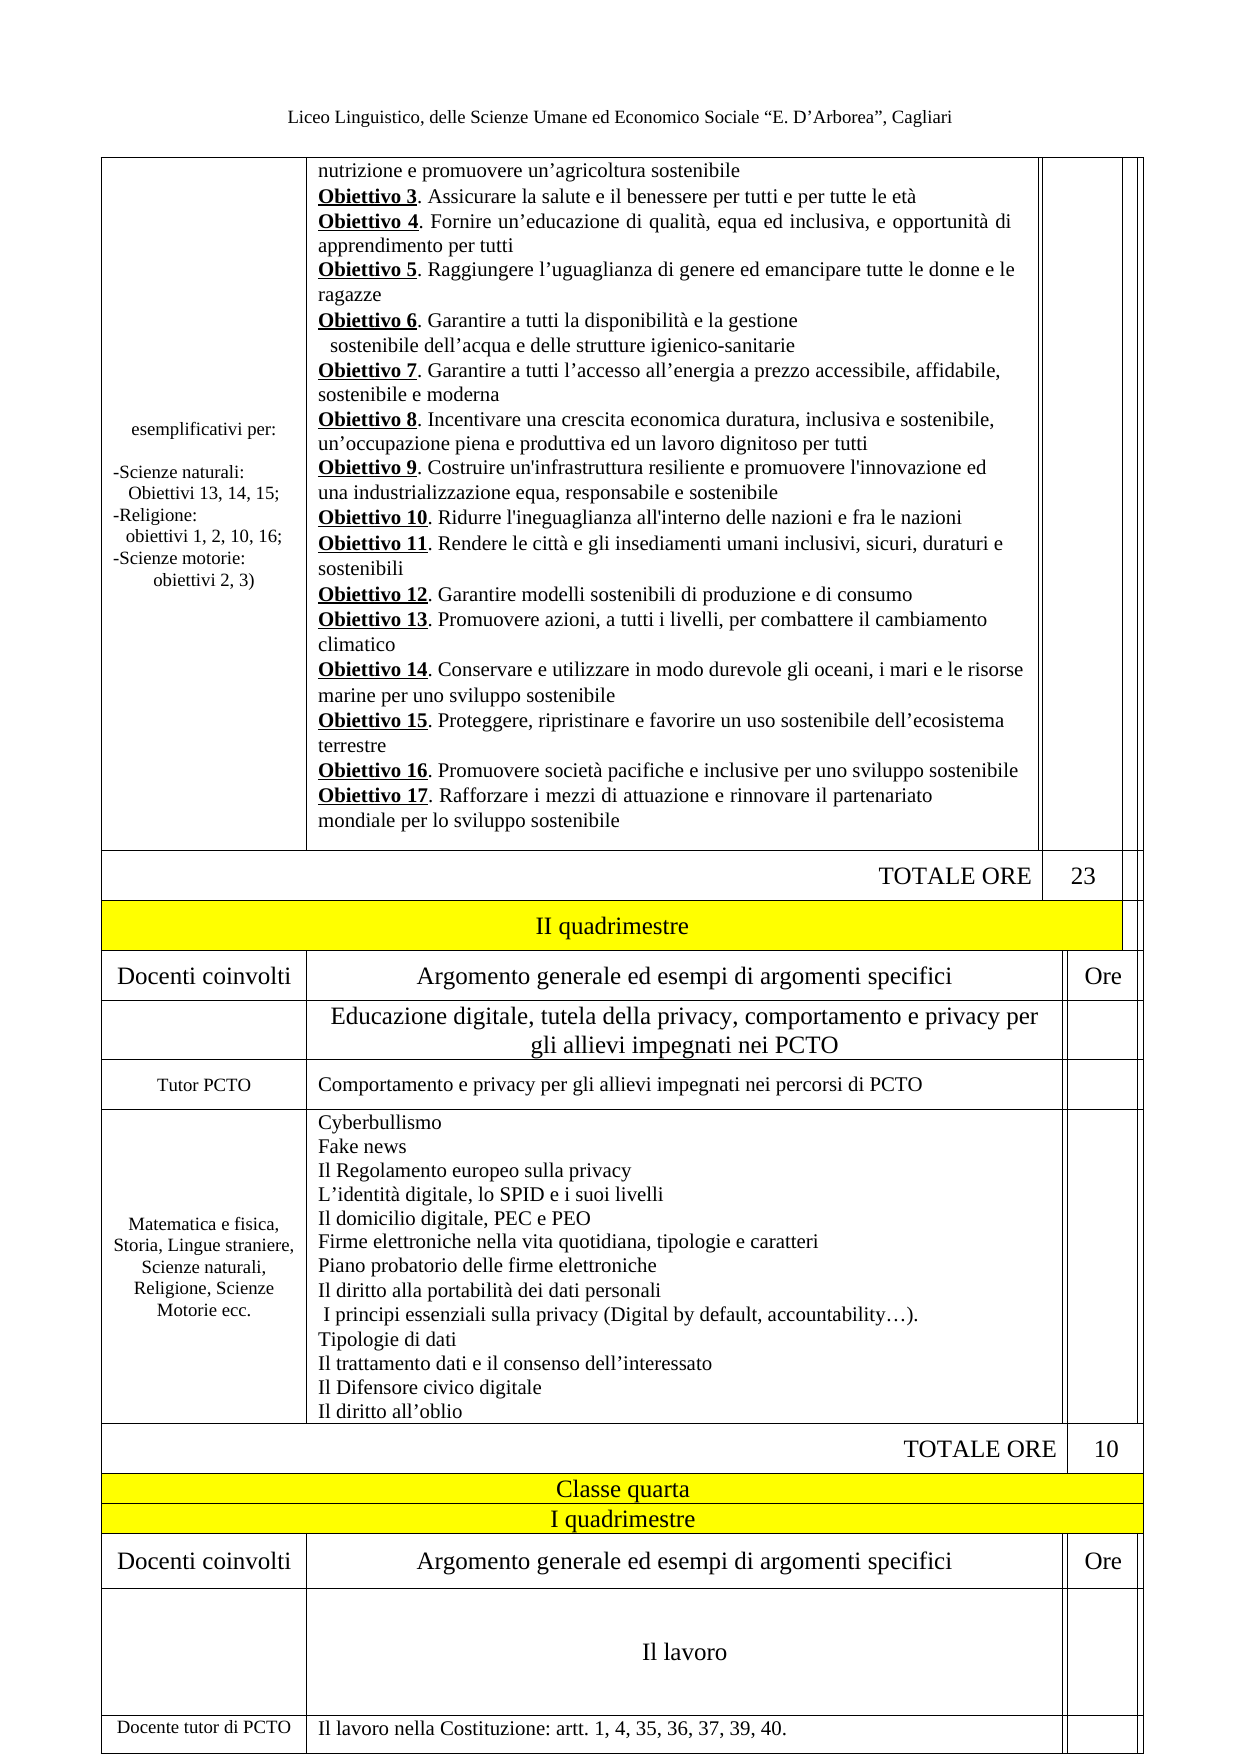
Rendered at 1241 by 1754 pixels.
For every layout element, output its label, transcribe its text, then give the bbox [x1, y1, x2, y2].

table_cell [1123, 901, 1137, 950]
table_cell II quadrimestre [102, 901, 1122, 950]
table_cell [1138, 1060, 1143, 1109]
table_cell [1068, 1110, 1137, 1423]
table_cell [1063, 1110, 1067, 1423]
table_cell Classe quarta [102, 1474, 1143, 1503]
table_cell nutrizione e promuovere un’agricoltura sostenibile Obiettivo 3. Assicurare la salute e il benessere per tutti e per tutte le età Obiettivo 4. Fornire un’educazione di qualità, equa ed inclusiva, e opportunità di apprendimento per tutti Obiettivo 5. Raggiungere l’uguaglianza di genere ed emancipare tutte le donne e le ragazze Obiettivo 6. Garantire a tutti la disponibilità e la gestione sostenibile dell’acqua e delle strutture igienico-sanitarie Obiettivo 7. Garantire a tutti l’accesso all’energia a prezzo accessibile, affidabile, sostenibile e moderna Obiettivo 8. Incentivare una crescita economica duratura, inclusiva e sostenibile, un’occupazione piena e produttiva ed un lavoro dignitoso per tutti Obiettivo 9. Costruire un'infrastruttura resiliente e promuovere l'innovazione ed una industrializzazione equa, responsabile e sostenibile Obiettivo 10. Ridurre l'ineguaglianza all'interno delle nazioni e fra le nazioni Obiettivo 11. Rendere le città e gli insediamenti umani inclusivi, sicuri, duraturi e sostenibili Obiettivo 12. Garantire modelli sostenibili di produzione e di consumo Obiettivo 13. Promuovere azioni, a tutti i livelli, per combattere il cambiamento climatico Obiettivo 14. Conservare e utilizzare in modo durevole gli oceani, i mari e le risorse marine per uno sviluppo sostenibile Obiettivo 15. Proteggere, ripristinare e favorire un uso sostenibile dell’ecosistema terrestre Obiettivo 16. Promuovere società pacifiche e inclusive per uno sviluppo sostenibile Obiettivo 17. Rafforzare i mezzi di attuazione e rinnovare il partenariato mondiale per lo sviluppo sostenibile [307, 158, 1038, 849]
table_cell Argomento generale ed esempi di argomenti specifici [307, 951, 1062, 1000]
table_cell Ore [1068, 1534, 1137, 1588]
table_cell [1138, 1534, 1143, 1588]
table_cell [1068, 1589, 1137, 1715]
table_cell [1138, 951, 1143, 1000]
table_cell Il lavoro [307, 1589, 1062, 1715]
table_cell TOTALE ORE [102, 1424, 1067, 1473]
table_cell [1068, 1001, 1137, 1059]
table_cell TOTALE ORE [102, 851, 1042, 900]
table_cell Docenti coinvolti [102, 951, 306, 1000]
table_cell Educazione digitale, tutela della privacy, comportamento e privacy per gli allievi impegnati nei PCTO [307, 1001, 1062, 1059]
table_cell Argomento generale ed esempi di argomenti specifici [307, 1534, 1062, 1588]
table_cell [1123, 158, 1137, 849]
table_cell [1138, 158, 1143, 849]
table_cell [1063, 951, 1067, 1000]
table_cell [1063, 1060, 1067, 1109]
table_cell Docenti coinvolti [102, 1534, 306, 1588]
table_cell [1043, 158, 1122, 849]
table_cell Docente tutor di PCTO [102, 1716, 306, 1753]
table_cell [1138, 1716, 1143, 1753]
table_cell [102, 1589, 306, 1715]
table_cell [1138, 1110, 1143, 1423]
table_cell [1138, 1001, 1143, 1059]
table_cell [1068, 1716, 1137, 1753]
table_cell I quadrimestre [102, 1504, 1143, 1533]
table_cell [102, 1001, 306, 1059]
table_cell esemplificativi per: -Scienze naturali: Obiettivi 13, 14, 15; -Religione: obiettivi 1, 2, 10, 16; -Scienze motorie: obiettivi 2, 3) [102, 158, 306, 849]
table_cell [1063, 1534, 1067, 1588]
table_cell Tutor PCTO [102, 1060, 306, 1109]
table_cell [1138, 851, 1143, 900]
table_cell Il lavoro nella Costituzione: artt. 1, 4, 35, 36, 37, 39, 40. [307, 1716, 1062, 1753]
table_cell [1063, 1589, 1067, 1715]
table_cell [1063, 1716, 1067, 1753]
table_cell [1063, 1001, 1067, 1059]
table_cell Matematica e fisica, Storia, Lingue straniere, Scienze naturali, Religione, Scienze Motorie ecc. [102, 1110, 306, 1423]
table_cell [1068, 1060, 1137, 1109]
table_cell [1138, 1589, 1143, 1715]
table_cell [1138, 901, 1143, 950]
table_cell 23 [1043, 851, 1122, 900]
table_cell Ore [1068, 951, 1137, 1000]
table_cell Comportamento e privacy per gli allievi impegnati nei percorsi di PCTO [307, 1060, 1062, 1109]
table_cell [1123, 851, 1137, 900]
table_cell Cyberbullismo Fake news Il Regolamento europeo sulla privacy L’identità digitale, lo SPID e i suoi livelli Il domicilio digitale, PEC e PEO Firme elettroniche nella vita quotidiana, tipologie e caratteri Piano probatorio delle firme elettroniche Il diritto alla portabilità dei dati personali I principi essenziali sulla privacy (Digital by default, accountability…). Tipologie di dati Il trattamento dati e il consenso dell’interessato Il Difensore civico digitale Il diritto all’oblio [307, 1110, 1062, 1423]
table_cell 10 [1068, 1424, 1143, 1473]
